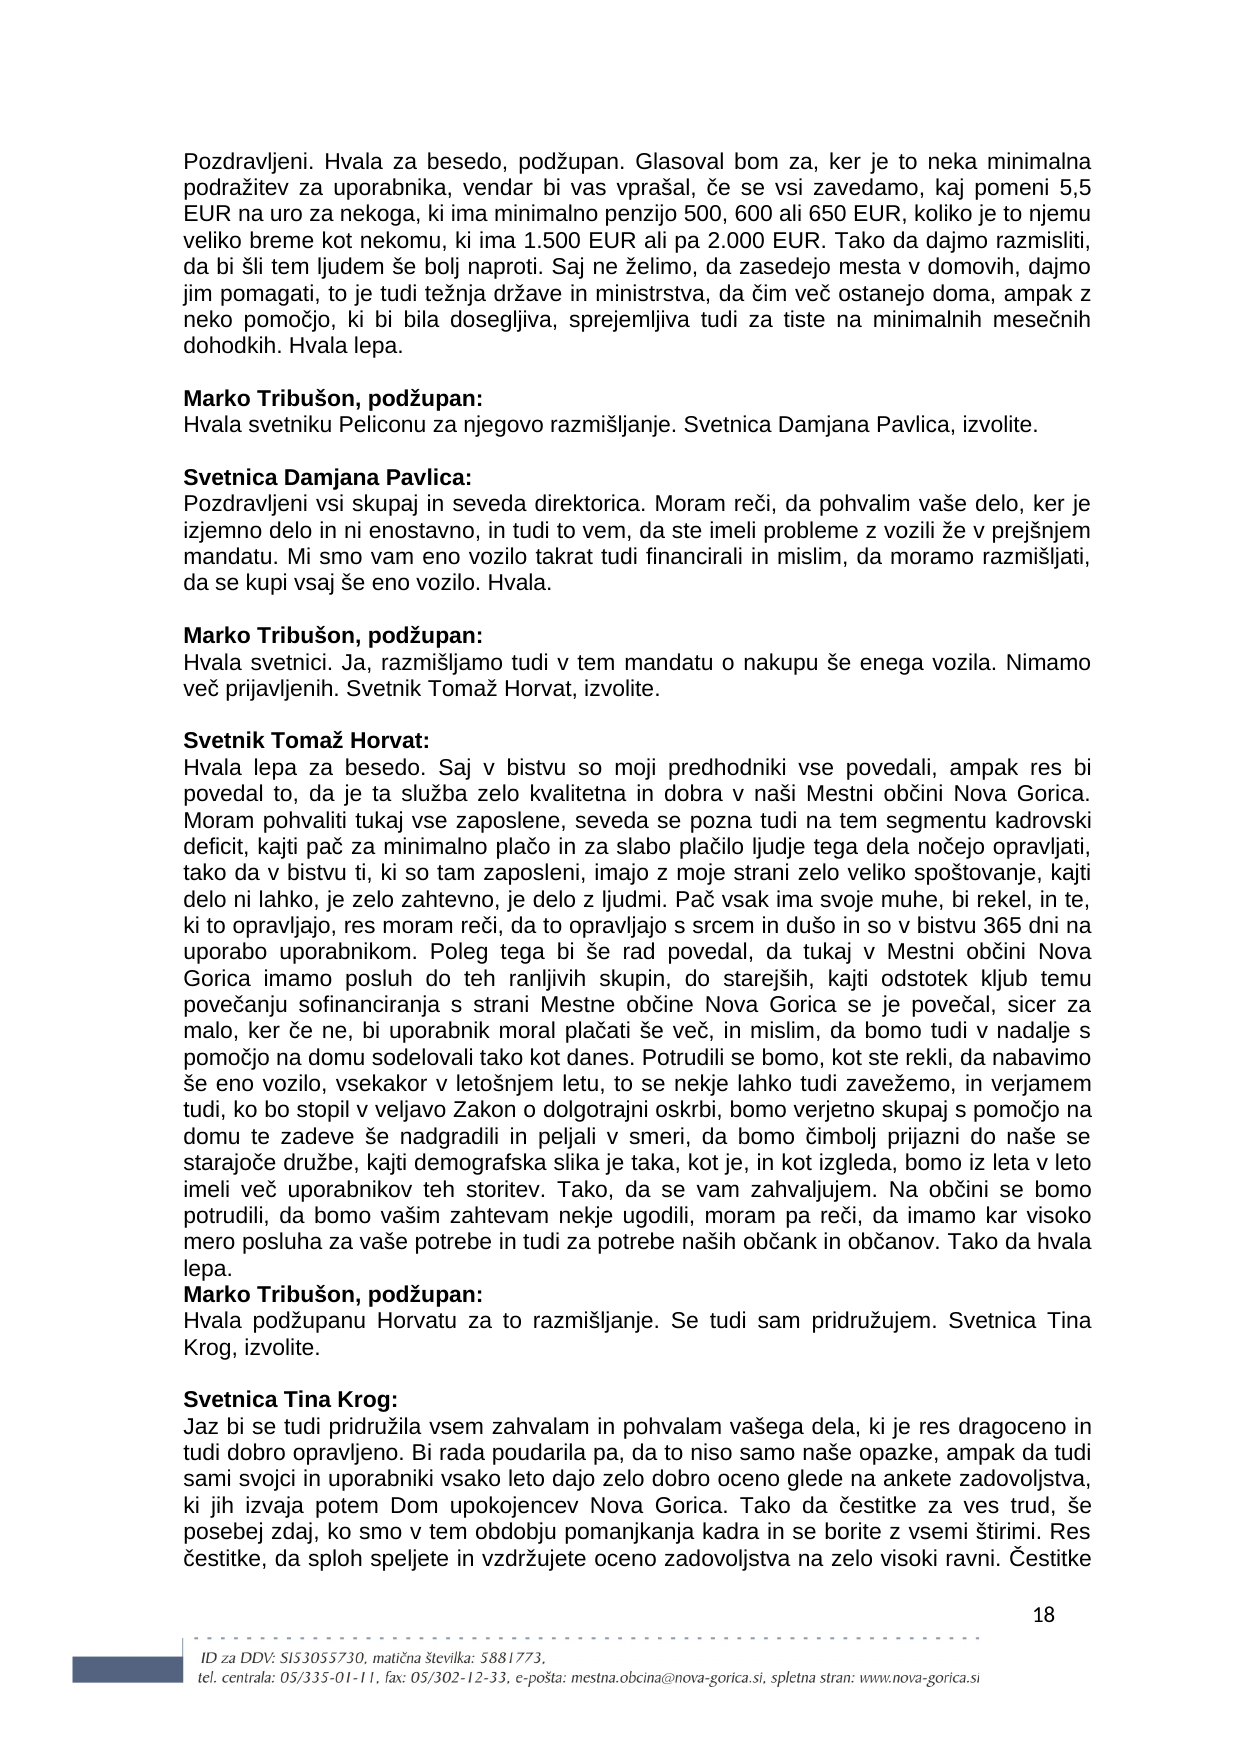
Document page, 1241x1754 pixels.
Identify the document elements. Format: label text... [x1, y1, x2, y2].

text Hvala svetniku Peliconu za njegovo razmišljanje. Svetnica Damjana Pavlica, izvolite. [183, 411, 1092, 438]
text Hvala podžupanu Horvatu za to razmišljanje. Se tudi sam pridružujem. Svetnica Tina Krog, izvolite. [183, 1307, 1092, 1360]
text Svetnica Damjana Pavlica: [183, 464, 1092, 490]
text Marko Tribušon, podžupan: [183, 622, 1092, 648]
text Marko Tribušon, podžupan: [183, 1281, 1092, 1307]
text Pozdravljeni vsi skupaj in seveda direktorica. Moram reči, da pohvalim vaše delo, ker je izjemno delo in ni enostavno, in tudi to vem, da ste imeli probleme z vozili že v prejšnjem mandatu. Mi smo vam eno vozilo takrat tudi financirali in mislim, da moramo razmišljati, da se kupi vsaj še eno vozilo. Hvala. [183, 490, 1092, 596]
text Svetnik Tomaž Horvat: [183, 727, 1092, 754]
text Svetnica Tina Krog: [183, 1386, 1092, 1413]
text Pozdravljeni. Hvala za besedo, podžupan. Glasoval bom za, ker je to neka minimalna podražitev za uporabnika, vendar bi vas vprašal, če se vsi zavedamo, kaj pomeni 5,5 EUR na uro za nekoga, ki ima minimalno penzijo 500, 600 ali 650 EUR, koliko je to njemu veliko breme kot nekomu, ki ima 1.500 EUR ali pa 2.000 EUR. Tako da dajmo razmisliti, da bi šli tem ljudem še bolj naproti. Saj ne želimo, da zasedejo mesta v domovih, dajmo jim pomagati, to je tudi težnja države in ministrstva, da čim več ostanejo doma, ampak z neko pomočjo, ki bi bila dosegljiva, sprejemljiva tudi za tiste na minimalnih mesečnih dohodkih. Hvala lepa. [183, 148, 1092, 358]
text Hvala lepa za besedo. Saj v bistvu so moji predhodniki vse povedali, ampak res bi povedal to, da je ta služba zelo kvalitetna in dobra v naši Mestni občini Nova Gorica. Moram pohvaliti tukaj vse zaposlene, seveda se pozna tudi na tem segmentu kadrovski deficit, kajti pač za minimalno plačo in za slabo plačilo ljudje tega dela nočejo opravljati, tako da v bistvu ti, ki so tam zaposleni, imajo z moje strani zelo veliko spoštovanje, kajti delo ni lahko, je zelo zahtevno, je delo z ljudmi. Pač vsak ima svoje muhe, bi rekel, in te, ki to opravljajo, res moram reči, da to opravljajo s srcem in dušo in so v bistvu 365 dni na uporabo uporabnikom. Poleg tega bi še rad povedal, da tukaj v Mestni občini Nova Gorica imamo posluh do teh ranljivih skupin, do starejših, kajti odstotek kljub temu povečanju sofinanciranja s strani Mestne občine Nova Gorica se je povečal, sicer za malo, ker če ne, bi uporabnik moral plačati še več, in mislim, da bomo tudi v nadalje s pomočjo na domu sodelovali tako kot danes. Potrudili se bomo, kot ste rekli, da nabavimo še eno vozilo, vsekakor v letošnjem letu, to se nekje lahko tudi zavežemo, in verjamem tudi, ko bo stopil v veljavo Zakon o dolgotrajni oskrbi, bomo verjetno skupaj s pomočjo na domu te zadeve še nadgradili in peljali v smeri, da bomo čimbolj prijazni do naše se starajoče družbe, kajti demografska slika je taka, kot je, in kot izgleda, bomo iz leta v leto imeli več uporabnikov teh storitev. Tako, da se vam zahvaljujem. Na občini se bomo potrudili, da bomo vašim zahtevam nekje ugodili, moram pa reči, da imamo kar visoko mero posluha za vaše potrebe in tudi za potrebe naših občank in občanov. Tako da hvala lepa. [183, 754, 1092, 1281]
text Jaz bi se tudi pridružila vsem zahvalam in pohvalam vašega dela, ki je res dragoceno in tudi dobro opravljeno. Bi rada poudarila pa, da to niso samo naše opazke, ampak da tudi sami svojci in uporabniki vsako leto dajo zelo dobro oceno glede na ankete zadovoljstva, ki jih izvaja potem Dom upokojencev Nova Gorica. Tako da čestitke za ves trud, še posebej zdaj, ko smo v tem obdobju pomanjkanja kadra in se borite z vsemi štirimi. Res čestitke, da sploh speljete in vzdržujete oceno zadovoljstva na zelo visoki ravni. Čestitke [183, 1413, 1092, 1571]
text Hvala svetnici. Ja, razmišljamo tudi v tem mandatu o nakupu še enega vozila. Nimamo več prijavljenih. Svetnik Tomaž Horvat, izvolite. [183, 648, 1092, 701]
text Marko Tribušon, podžupan: [183, 385, 1092, 411]
